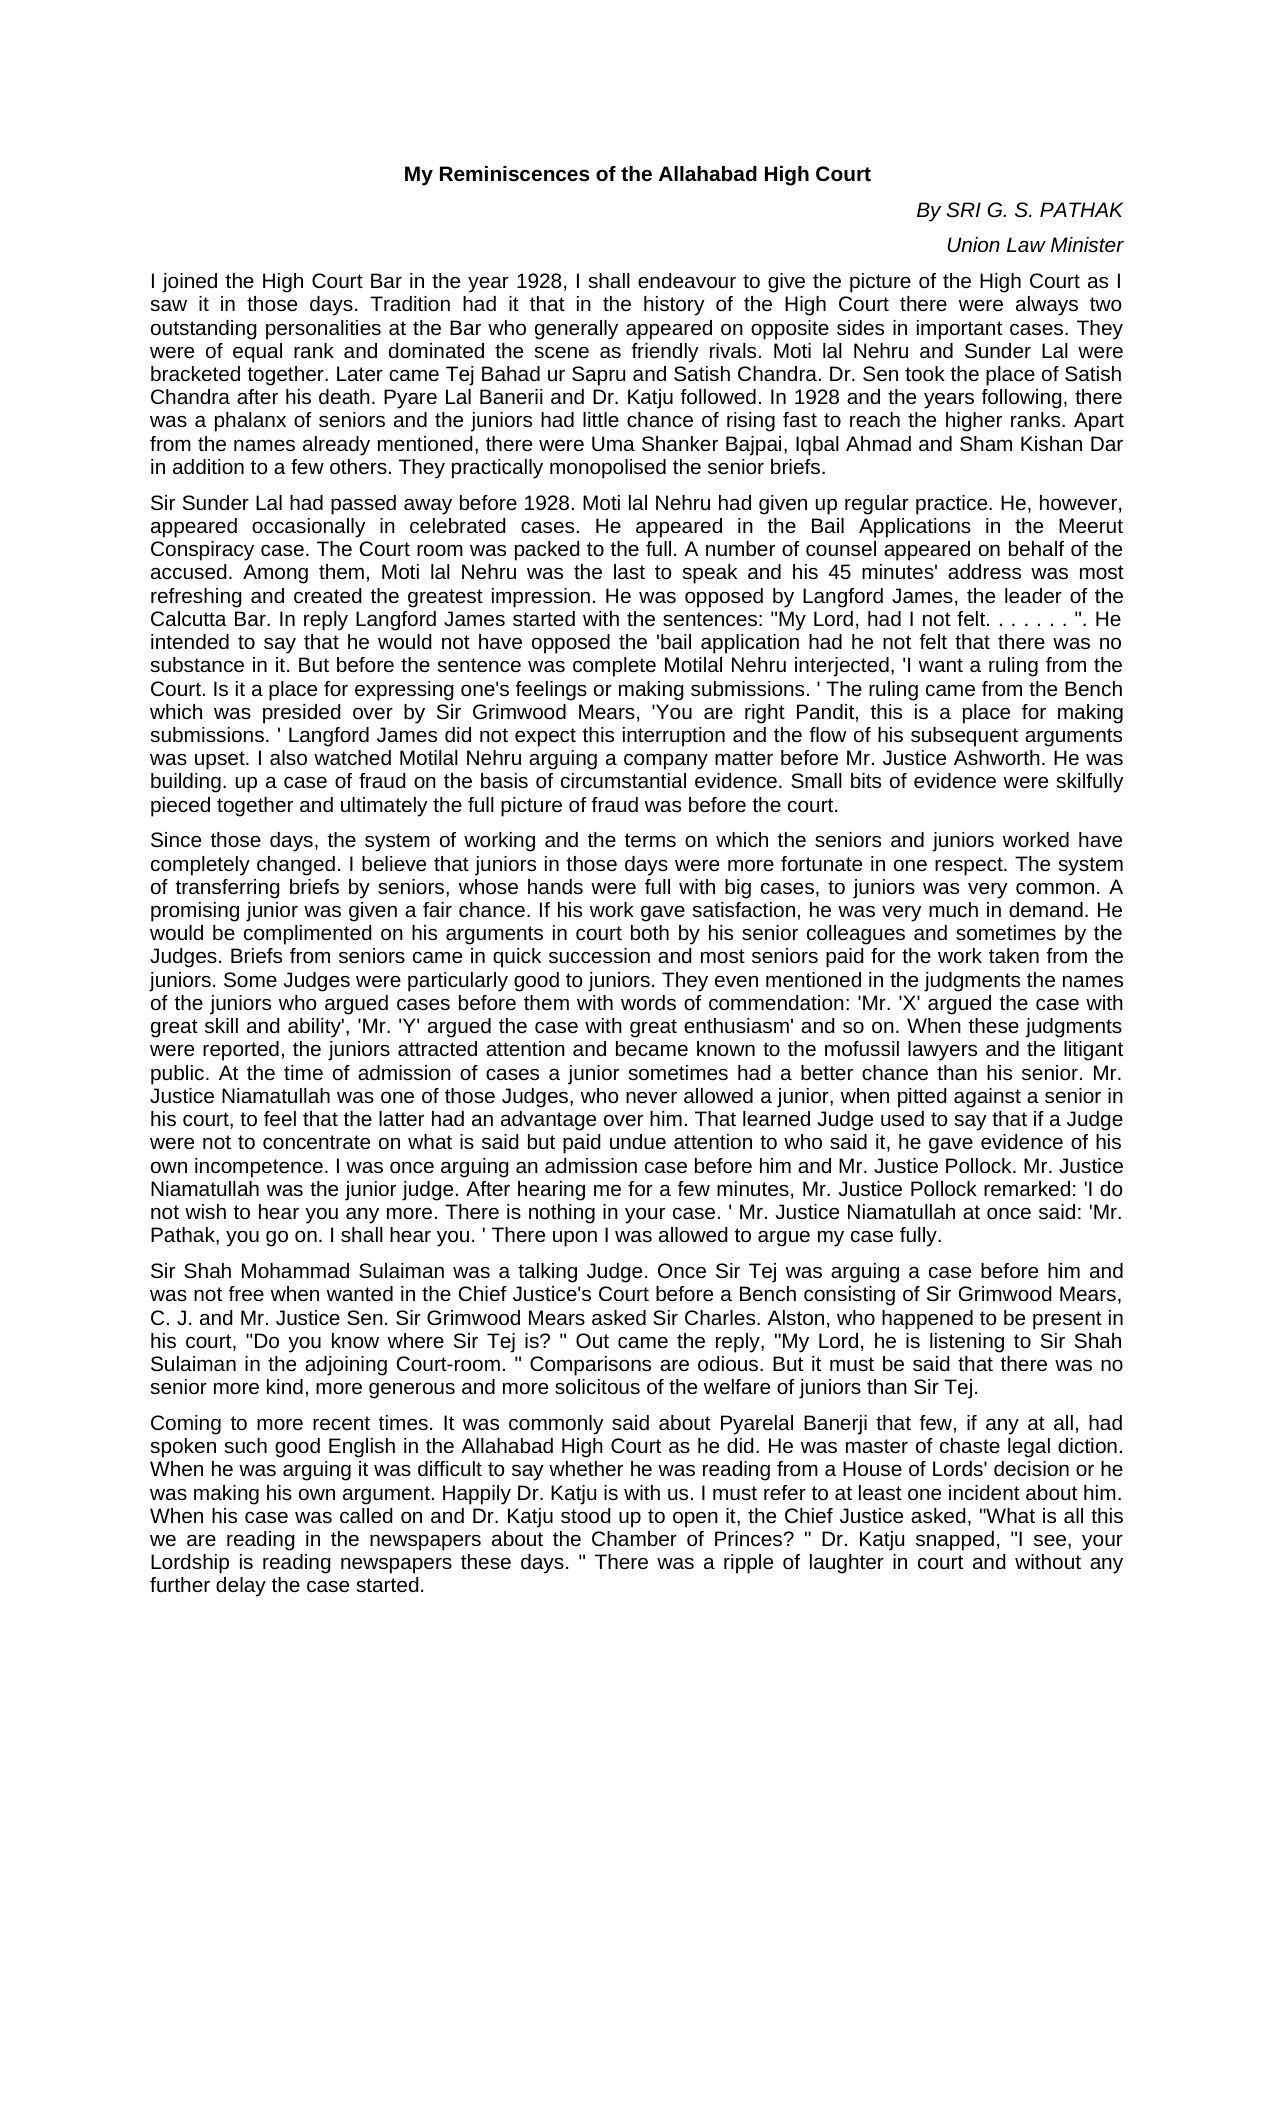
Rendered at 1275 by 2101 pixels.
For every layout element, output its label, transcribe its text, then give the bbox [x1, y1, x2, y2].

text Coming to more recent times. It was commonly said about Pyarelal Banerji that few, if any at all, had spoken such good English in the Allahabad High Court as he did. He was master of chaste legal diction. When he was arguing it was difficult to say whether he was reading from a House of Lords' decision or he was making his own argument. Happily Dr. Katju is with us. I must refer to at least one incident about him. When his case was called on and Dr. Katju stood up to open it, the Chief Justice asked, "What is all this we are reading in the newspapers about the Chamber of Princes? " Dr. Katju snapped, "I see, your Lordship is reading newspapers these days. " There was a ripple of laughter in court and without any further delay the case started. [150, 1411, 1125, 1597]
text I joined the High Court Bar in the year 1928, I shall endeavour to give the picture of the High Court as I saw it in those days. Tradition had it that in the history of the High Court there were always two outstanding personalities at the Bar who generally appeared on opposite sides in important cases. They were of equal rank and dominated the scene as friendly rivals. Moti lal Nehru and Sunder Lal were bracketed together. Later came Tej Bahad ur Sapru and Satish Chandra. Dr. Sen took the place of Satish Chandra after his death. Pyare Lal Banerii and Dr. Katju followed. In 1928 and the years following, there was a phalanx of seniors and the juniors had little chance of rising fast to reach the higher ranks. Apart from the names already mentioned, there were Uma Shanker Bajpai, Iqbal Ahmad and Sham Kishan Dar in addition to a few others. They practically monopolised the senior briefs. [150, 270, 1125, 479]
text My Reminiscences of the Allahabad High Court [150, 162, 1125, 186]
text By SRI G. S. PATHAK [150, 198, 1125, 221]
text Since those days, the system of working and the terms on which the seniors and juniors worked have completely changed. I believe that juniors in those days were more fortunate in one respect. The system of transferring briefs by seniors, whose hands were full with big cases, to juniors was very common. A promising junior was given a fair chance. If his work gave satisfaction, he was very much in demand. He would be complimented on his arguments in court both by his senior colleagues and sometimes by the Judges. Briefs from seniors came in quick succession and most seniors paid for the work taken from the juniors. Some Judges were particularly good to juniors. They even mentioned in the judgments the names of the juniors who argued cases before them with words of commendation: 'Mr. 'X' argued the case with great skill and ability', 'Mr. 'Y' argued the case with great enthusiasm' and so on. When these judgments were reported, the juniors attracted attention and became known to the mofussil lawyers and the litigant public. At the time of admission of cases a junior sometimes had a better chance than his senior. Mr. Justice Niamatullah was one of those Judges, who never allowed a junior, when pitted against a senior in his court, to feel that the latter had an advantage over him. That learned Judge used to say that if a Judge were not to concentrate on what is said but paid undue attention to who said it, he gave evidence of his own incompetence. I was once arguing an admission case before him and Mr. Justice Pollock. Mr. Justice Niamatullah was the junior judge. After hearing me for a few minutes, Mr. Justice Pollock remarked: 'I do not wish to hear you any more. There is nothing in your case. ' Mr. Justice Niamatullah at once said: 'Mr. Pathak, you go on. I shall hear you. ' There upon I was allowed to argue my case fully. [150, 829, 1125, 1247]
text Sir Shah Mohammad Sulaiman was a talking Judge. Once Sir Tej was arguing a case before him and was not free when wanted in the Chief Justice's Court before a Bench consisting of Sir Grimwood Mears, C. J. and Mr. Justice Sen. Sir Grimwood Mears asked Sir Charles. Alston, who happened to be present in his court, "Do you know where Sir Tej is? " Out came the reply, "My Lord, he is listening to Sir Shah Sulaiman in the adjoining Court-room. " Comparisons are odious. But it must be said that there was no senior more kind, more generous and more solicitous of the welfare of juniors than Sir Tej. [150, 1259, 1125, 1399]
text Sir Sunder Lal had passed away before 1928. Moti lal Nehru had given up regular practice. He, however, appeared occasionally in celebrated cases. He appeared in the Bail Applications in the Meerut Conspiracy case. The Court room was packed to the full. A number of counsel appeared on behalf of the accused. Among them, Moti lal Nehru was the last to speak and his 45 minutes' address was most refreshing and created the greatest impression. He was opposed by Langford James, the leader of the Calcutta Bar. In reply Langford James started with the sentences: "My Lord, had I not felt. . . . . . . ". He intended to say that he would not have opposed the 'bail application had he not felt that there was no substance in it. But before the sentence was complete Motilal Nehru interjected, 'I want a ruling from the Court. Is it a place for expressing one's feelings or making submissions. ' The ruling came from the Bench which was presided over by Sir Grimwood Mears, 'You are right Pandit, this is a place for making submissions. ' Langford James did not expect this interruption and the flow of his subsequent arguments was upset. I also watched Motilal Nehru arguing a company matter before Mr. Justice Ashworth. He was building. up a case of fraud on the basis of circumstantial evidence. Small bits of evidence were skilfully pieced together and ultimately the full picture of fraud was before the court. [150, 491, 1125, 816]
text Union Law Minister [150, 234, 1125, 257]
